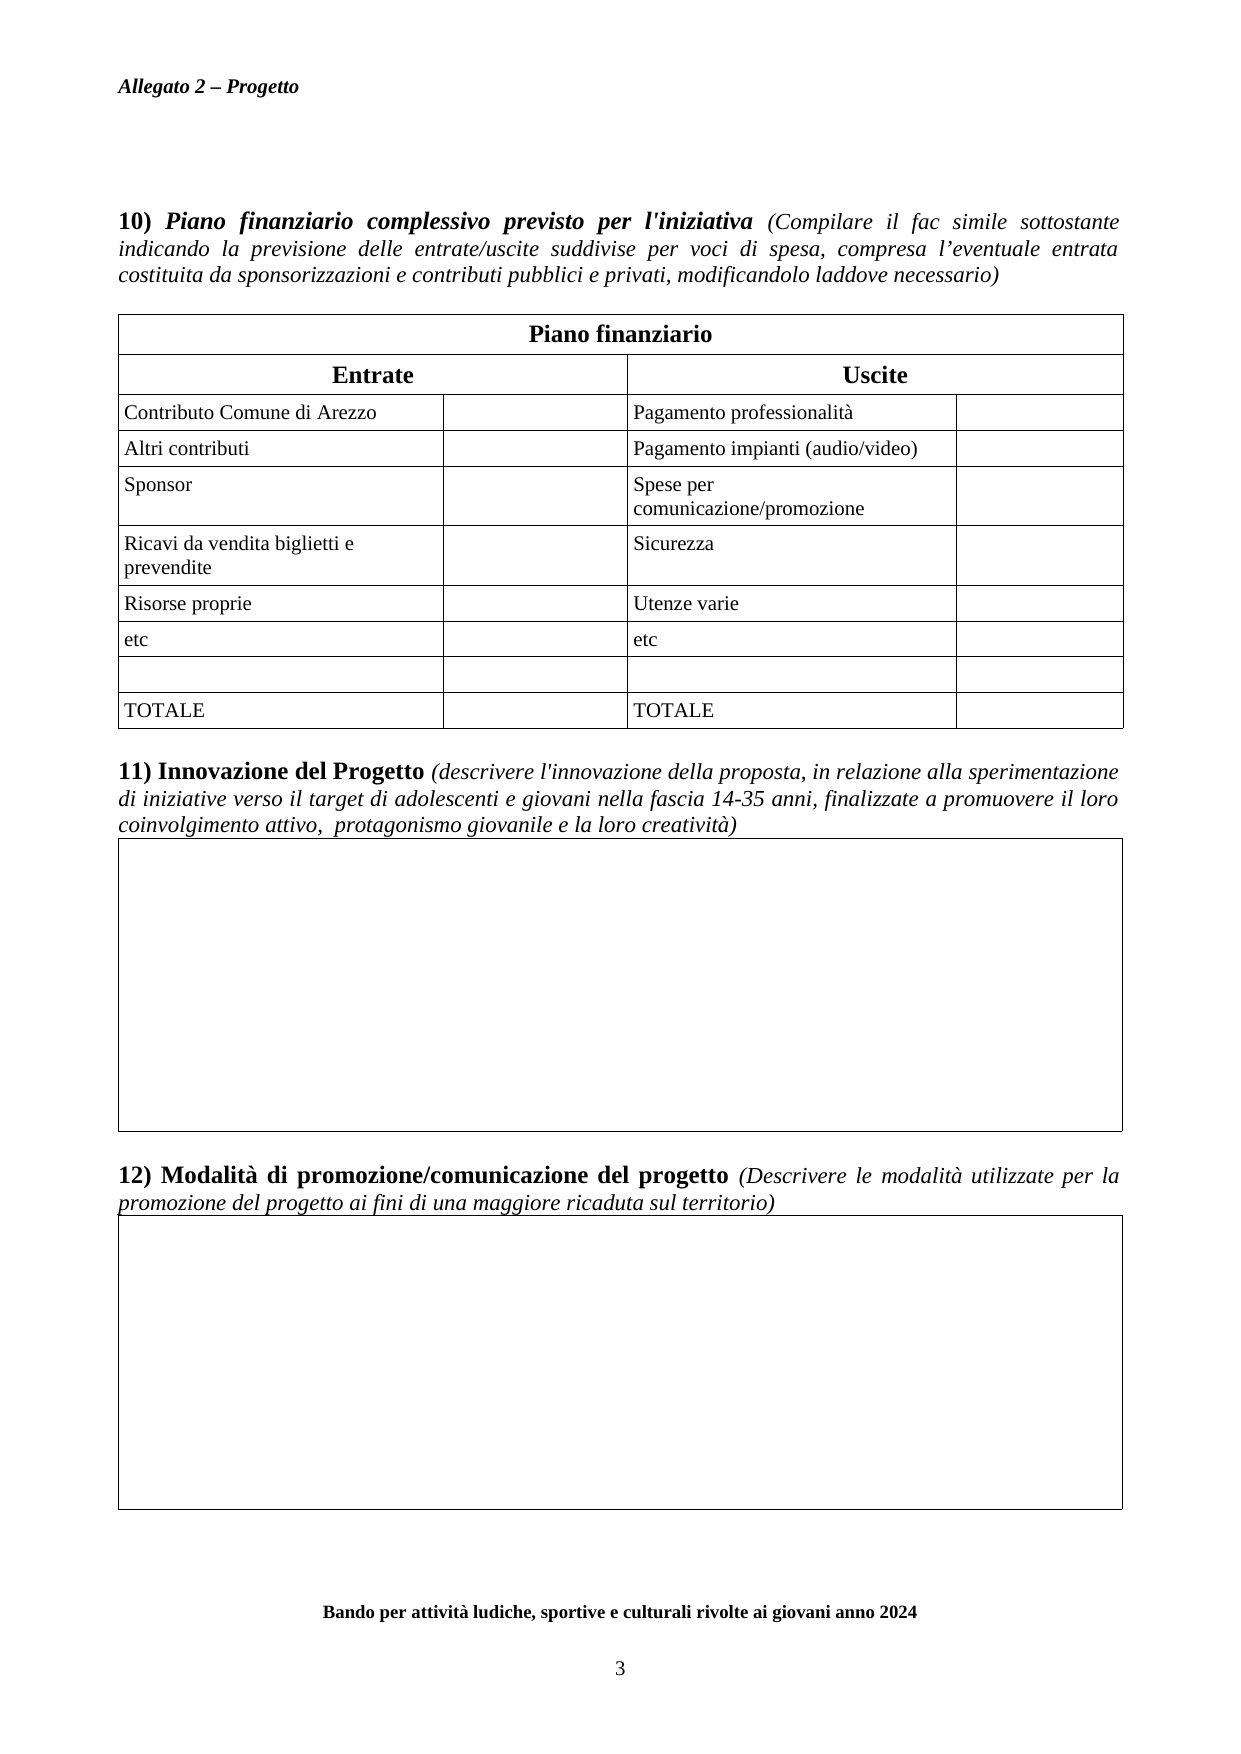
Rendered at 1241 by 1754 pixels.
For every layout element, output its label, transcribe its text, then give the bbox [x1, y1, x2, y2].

table_cell [957, 467, 1123, 525]
table_cell [444, 586, 627, 621]
table_cell [444, 657, 627, 692]
table_cell Utenze varie [628, 586, 956, 621]
table_cell TOTALE [119, 693, 443, 727]
table_cell Sponsor [119, 467, 443, 525]
table_cell [444, 395, 627, 430]
table_cell Pagamento impianti (audio/video) [628, 431, 956, 466]
table_cell Entrate [119, 355, 627, 394]
table_cell Contributo Comune di Arezzo [119, 395, 443, 430]
text 10) Piano finanziario complessivo previsto per l'iniziativa (Compilare il fac simile sottostante indicando la previsione delle entrate/uscite suddivise per voci di spesa, compresa l’eventuale entrata costituita da sponsorizzazioni e contributi pubblici e privati, modificandolo laddove necessario) [118, 206, 1122, 287]
table_cell [119, 657, 443, 692]
table_cell [957, 395, 1123, 430]
text 11) Innovazione del Progetto (descrivere l'innovazione della proposta, in relazione alla sperimentazione di iniziative verso il target di adolescenti e giovani nella fascia 14-35 anni, finalizzate a promuovere il loro coinvolgimento attivo, protagonismo giovanile e la loro creatività) [118, 756, 1122, 838]
table_cell [628, 657, 956, 692]
table_cell [444, 467, 627, 525]
table_cell Ricavi da vendita biglietti e prevendite [119, 526, 443, 585]
table_cell [957, 622, 1123, 656]
table_cell Risorse proprie [119, 586, 443, 621]
table_cell [444, 431, 627, 466]
table_cell [957, 431, 1123, 466]
table_cell Pagamento professionalità [628, 395, 956, 430]
table_cell Spese per comunicazione/promozione [628, 467, 956, 525]
table_header Piano finanziario [119, 315, 1123, 354]
table_cell [957, 586, 1123, 621]
table_cell etc [628, 622, 956, 656]
table_cell etc [119, 622, 443, 656]
table_cell Sicurezza [628, 526, 956, 585]
table_cell Altri contributi [119, 431, 443, 466]
table_cell TOTALE [628, 693, 956, 727]
table_cell Uscite [628, 355, 1123, 394]
text 12) Modalità di promozione/comunicazione del progetto (Descrivere le modalità utilizzate per la promozione del progetto ai fini di una maggiore ricaduta sul territorio) [118, 1160, 1122, 1215]
table_cell [957, 526, 1123, 585]
table_cell [444, 526, 627, 585]
table_cell [444, 622, 627, 656]
table_cell [444, 693, 627, 727]
table_cell [957, 657, 1123, 692]
table_cell [957, 693, 1123, 727]
